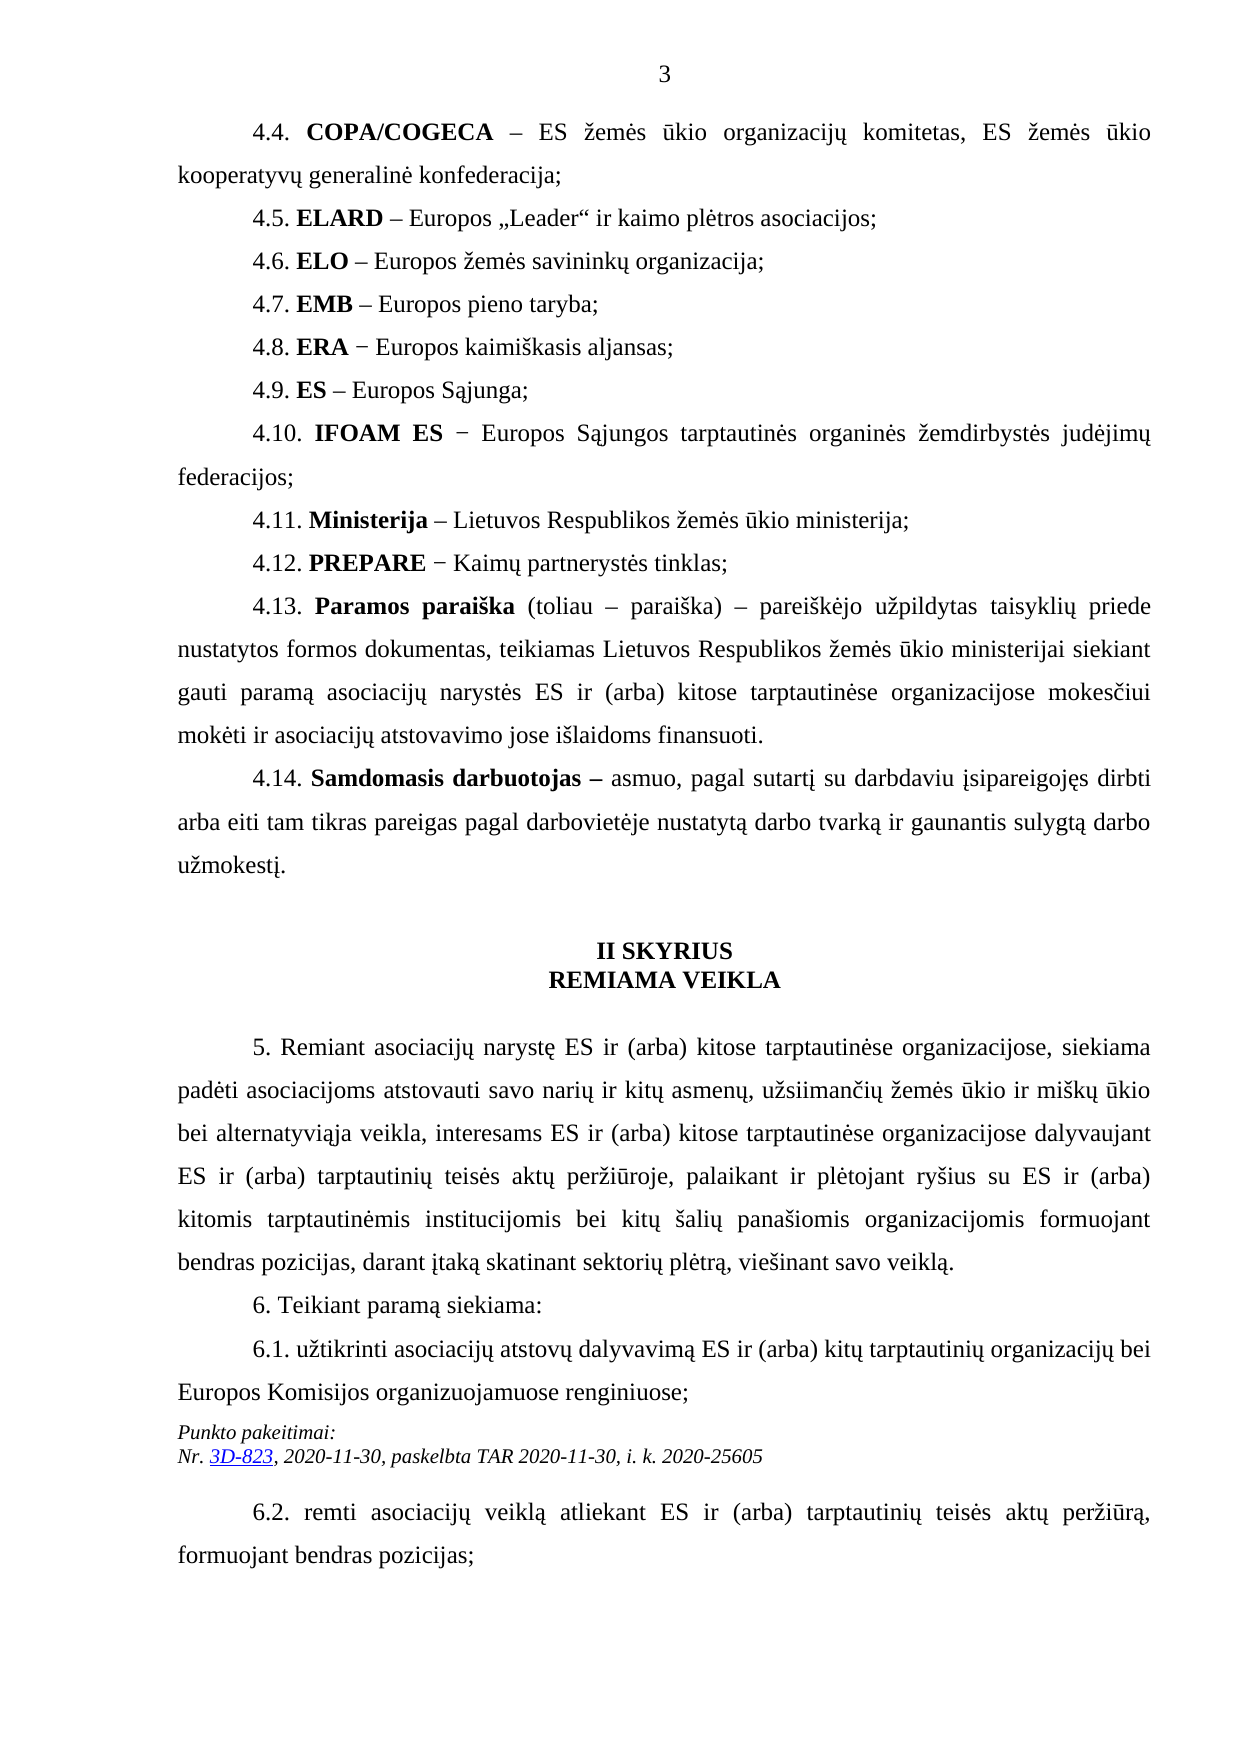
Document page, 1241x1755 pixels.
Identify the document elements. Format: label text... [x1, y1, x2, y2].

text Punkto pakeitimai: [177, 1420, 1152, 1444]
text REMIAMA VEIKLA [177, 965, 1152, 993]
text 4.10. IFOAM ES − Europos Sąjungos tarptautinės organinės žemdirbystės judėjimų federacijos; [177, 418, 1152, 490]
text 6. Teikiant paramą siekiama: [177, 1291, 1152, 1319]
text 5. Remiant asociacijų narystę ES ir (arba) kitose tarptautinėse organizacijose, siekiama padėti asociacijoms atstovauti savo narių ir kitų asmenų, užsiimančių žemės ūkio ir miškų ūkio bei alternatyviąja veikla, interesams ES ir (arba) kitose tarptautinėse organizacijose dalyvaujant ES ir (arba) tarptautinių teisės aktų peržiūroje, palaikant ir plėtojant ryšius su ES ir (arba) kitomis tarptautinėmis institucijomis bei kitų šalių panašiomis organizacijomis formuojant bendras pozicijas, darant įtaką skatinant sektorių plėtrą, viešinant savo veiklą. [177, 1032, 1152, 1276]
text 4.6. ELO – Europos žemės savininkų organizacija; [177, 246, 1152, 275]
text 4.12. PREPARE − Kaimų partnerystės tinklas; [177, 548, 1152, 577]
text 6.2. remti asociacijų veiklą atliekant ES ir (arba) tarptautinių teisės aktų peržiūrą, formuojant bendras pozicijas; [177, 1497, 1152, 1569]
text 4.13. Paramos paraiška (toliau – paraiška) – pareiškėjo užpildytas taisyklių priede nustatytos formos dokumentas, teikiamas Lietuvos Respublikos žemės ūkio ministerijai siekiant gauti paramą asociacijų narystės ES ir (arba) kitose tarptautinėse organizacijose mokesčiui mokėti ir asociacijų atstovavimo jose išlaidoms finansuoti. [177, 591, 1152, 749]
text II SKYRIUS [177, 936, 1152, 965]
text 4.5. ELARD – Europos „Leader“ ir kaimo plėtros asociacijos; [177, 203, 1152, 232]
text 4.7. EMB – Europos pieno taryba; [177, 289, 1152, 318]
text 4.11. Ministerija – Lietuvos Respublikos žemės ūkio ministerija; [177, 505, 1152, 533]
text 4.8. ERA − Europos kaimiškasis aljansas; [177, 332, 1152, 361]
text Nr. 3D-823, 2020-11-30, paskelbta TAR 2020-11-30, i. k. 2020-25605 [177, 1444, 1152, 1468]
text 6.1. užtikrinti asociacijų atstovų dalyvavimą ES ir (arba) kitų tarptautinių organizacijų bei Europos Komisijos organizuojamuose renginiuose; [177, 1334, 1152, 1406]
text 4.4. COPA/COGECA – ES žemės ūkio organizacijų komitetas, ES žemės ūkio kooperatyvų generalinė konfederacija; [177, 117, 1152, 188]
text 4.9. ES – Europos Sąjunga; [177, 375, 1152, 404]
text 4.14. Samdomasis darbuotojas – asmuo, pagal sutartį su darbdaviu įsipareigojęs dirbti arba eiti tam tikras pareigas pagal darbovietėje nustatytą darbo tvarką ir gaunantis sulygtą darbo užmokestį. [177, 763, 1152, 878]
